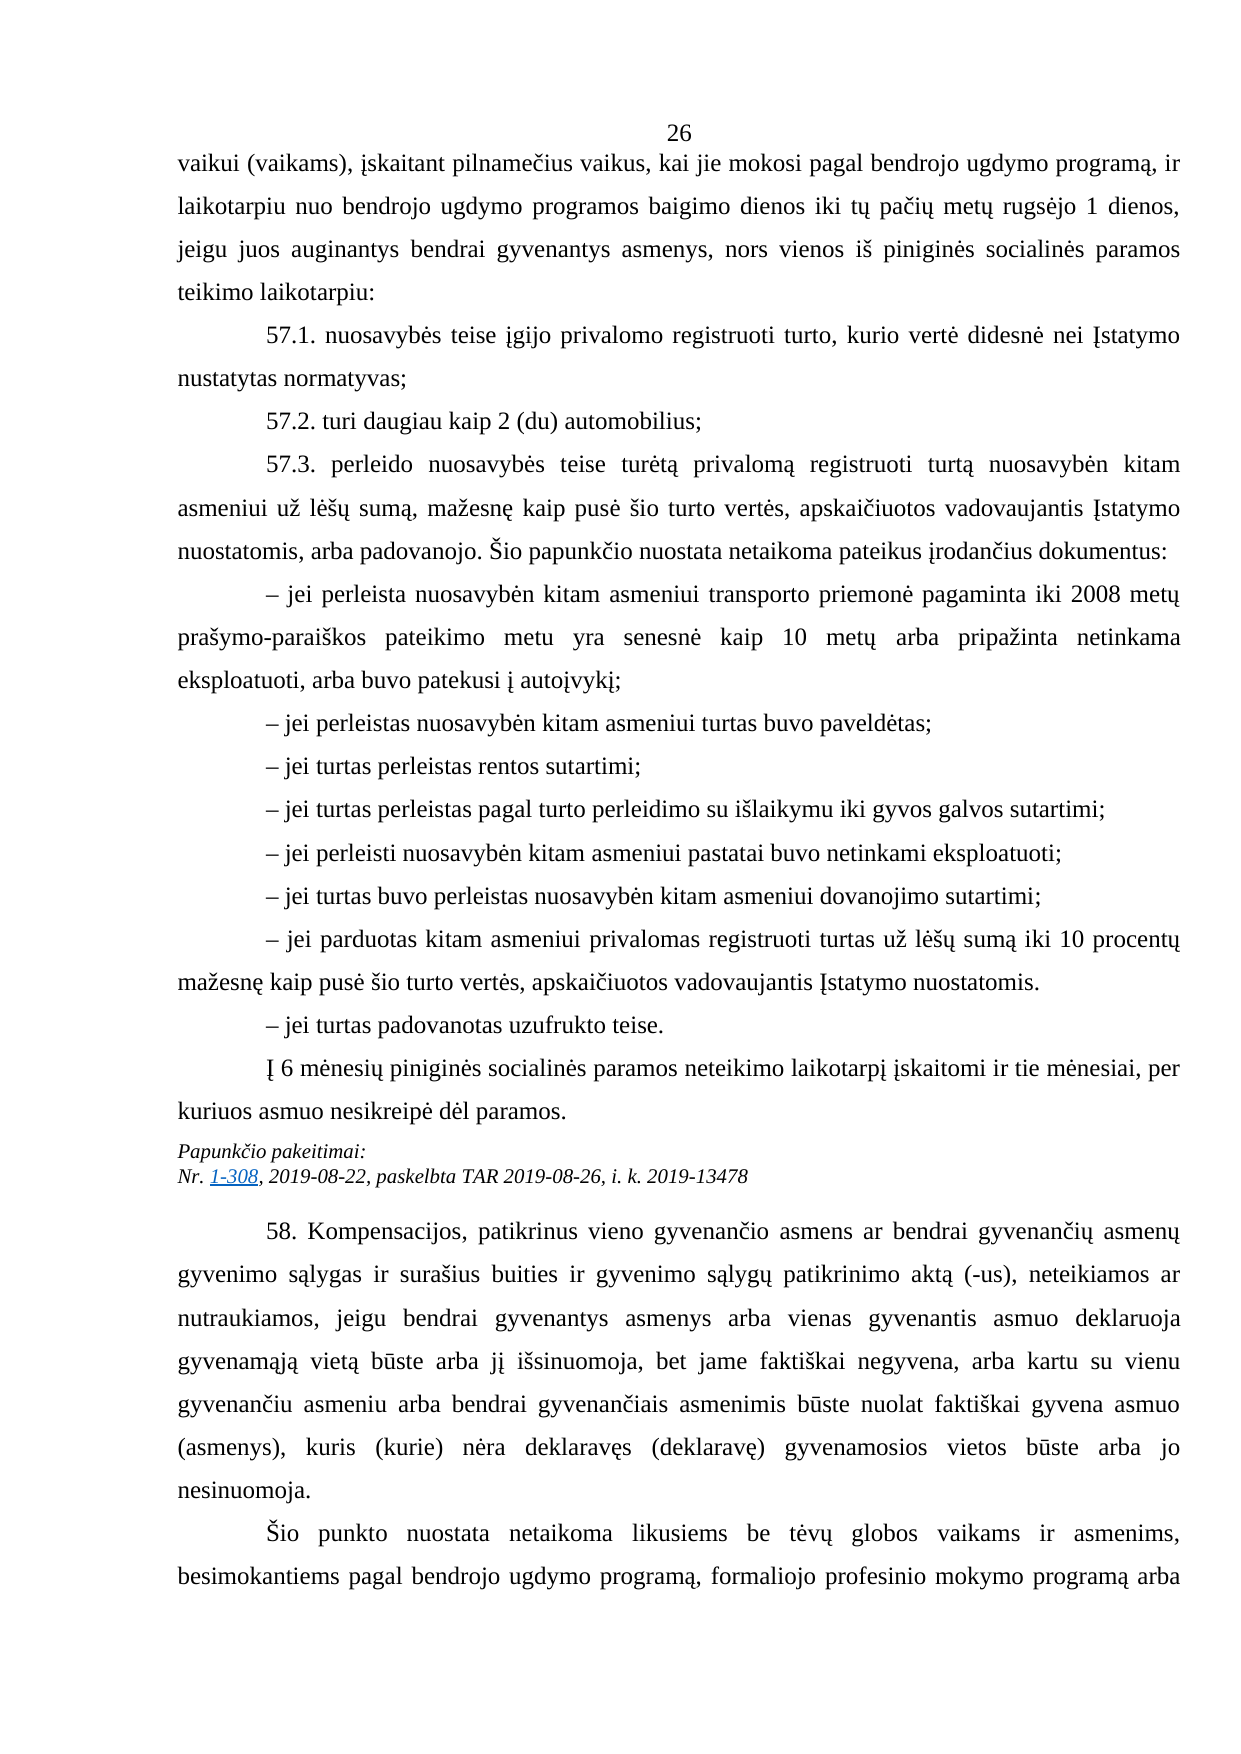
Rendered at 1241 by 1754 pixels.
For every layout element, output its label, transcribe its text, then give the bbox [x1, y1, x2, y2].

text – jei turtas buvo perleistas nuosavybėn kitam asmeniui dovanojimo sutartimi; [177, 881, 1181, 909]
text – jei perleistas nuosavybėn kitam asmeniui turtas buvo paveldėtas; [177, 708, 1181, 737]
text – jei turtas perleistas rentos sutartimi; [177, 751, 1181, 780]
text – jei perleista nuosavybėn kitam asmeniui transporto priemonė pagaminta iki 2008 metų prašymo-paraiškos pateikimo metu yra senesnė kaip 10 metų arba pripažinta netinkama eksploatuoti, arba buvo patekusi į autoįvykį; [177, 579, 1181, 694]
text 57.3. perleido nuosavybės teise turėtą privalomą registruoti turtą nuosavybėn kitam asmeniui už lėšų sumą, mažesnę kaip pusė šio turto vertės, apskaičiuotos vadovaujantis Įstatymo nuostatomis, arba padovanojo. Šio papunkčio nuostata netaikoma pateikus įrodančius dokumentus: [177, 449, 1181, 564]
text 57.1. nuosavybės teise įgijo privalomo registruoti turto, kurio vertė didesnė nei Įstatymo nustatytas normatyvas; [177, 320, 1181, 392]
text Papunkčio pakeitimai: [177, 1139, 1181, 1163]
text – jei turtas perleistas pagal turto perleidimo su išlaikymu iki gyvos galvos sutartimi; [177, 794, 1181, 823]
text 58. Kompensacijos, patikrinus vieno gyvenančio asmens ar bendrai gyvenančių asmenų gyvenimo sąlygas ir surašius buities ir gyvenimo sąlygų patikrinimo aktą (-us), neteikiamos ar nutraukiamos, jeigu bendrai gyvenantys asmenys arba vienas gyvenantis asmuo deklaruoja gyvenamąją vietą būste arba jį išsinuomoja, bet jame faktiškai negyvena, arba kartu su vienu gyvenančiu asmeniu arba bendrai gyvenančiais asmenimis būste nuolat faktiškai gyvena asmuo (asmenys), kuris (kurie) nėra deklaravęs (deklaravę) gyvenamosios vietos būste arba jo nesinuomoja. [177, 1216, 1181, 1504]
text – jei turtas padovanotas uzufrukto teise. [177, 1010, 1181, 1039]
text 57.2. turi daugiau kaip 2 (du) automobilius; [177, 406, 1181, 435]
text Šio punkto nuostata netaikoma likusiems be tėvų globos vaikams ir asmenims, besimokantiems pagal bendrojo ugdymo programą, formaliojo profesinio mokymo programą arba [177, 1518, 1181, 1590]
text Į 6 mėnesių piniginės socialinės paramos neteikimo laikotarpį įskaitomi ir tie mėnesiai, per kuriuos asmuo nesikreipė dėl paramos. [177, 1053, 1181, 1125]
text – jei perleisti nuosavybėn kitam asmeniui pastatai buvo netinkami eksploatuoti; [177, 838, 1181, 866]
text – jei parduotas kitam asmeniui privalomas registruoti turtas už lėšų sumą iki 10 procentų mažesnę kaip pusė šio turto vertės, apskaičiuotos vadovaujantis Įstatymo nuostatomis. [177, 924, 1181, 996]
text Nr. 1-308, 2019-08-22, paskelbta TAR 2019-08-26, i. k. 2019-13478 [177, 1163, 1181, 1188]
text vaikui (vaikams), įskaitant pilnamečius vaikus, kai jie mokosi pagal bendrojo ugdymo programą, ir laikotarpiu nuo bendrojo ugdymo programos baigimo dienos iki tų pačių metų rugsėjo 1 dienos, jeigu juos auginantys bendrai gyvenantys asmenys, nors vienos iš piniginės socialinės paramos teikimo laikotarpiu: [177, 148, 1181, 306]
